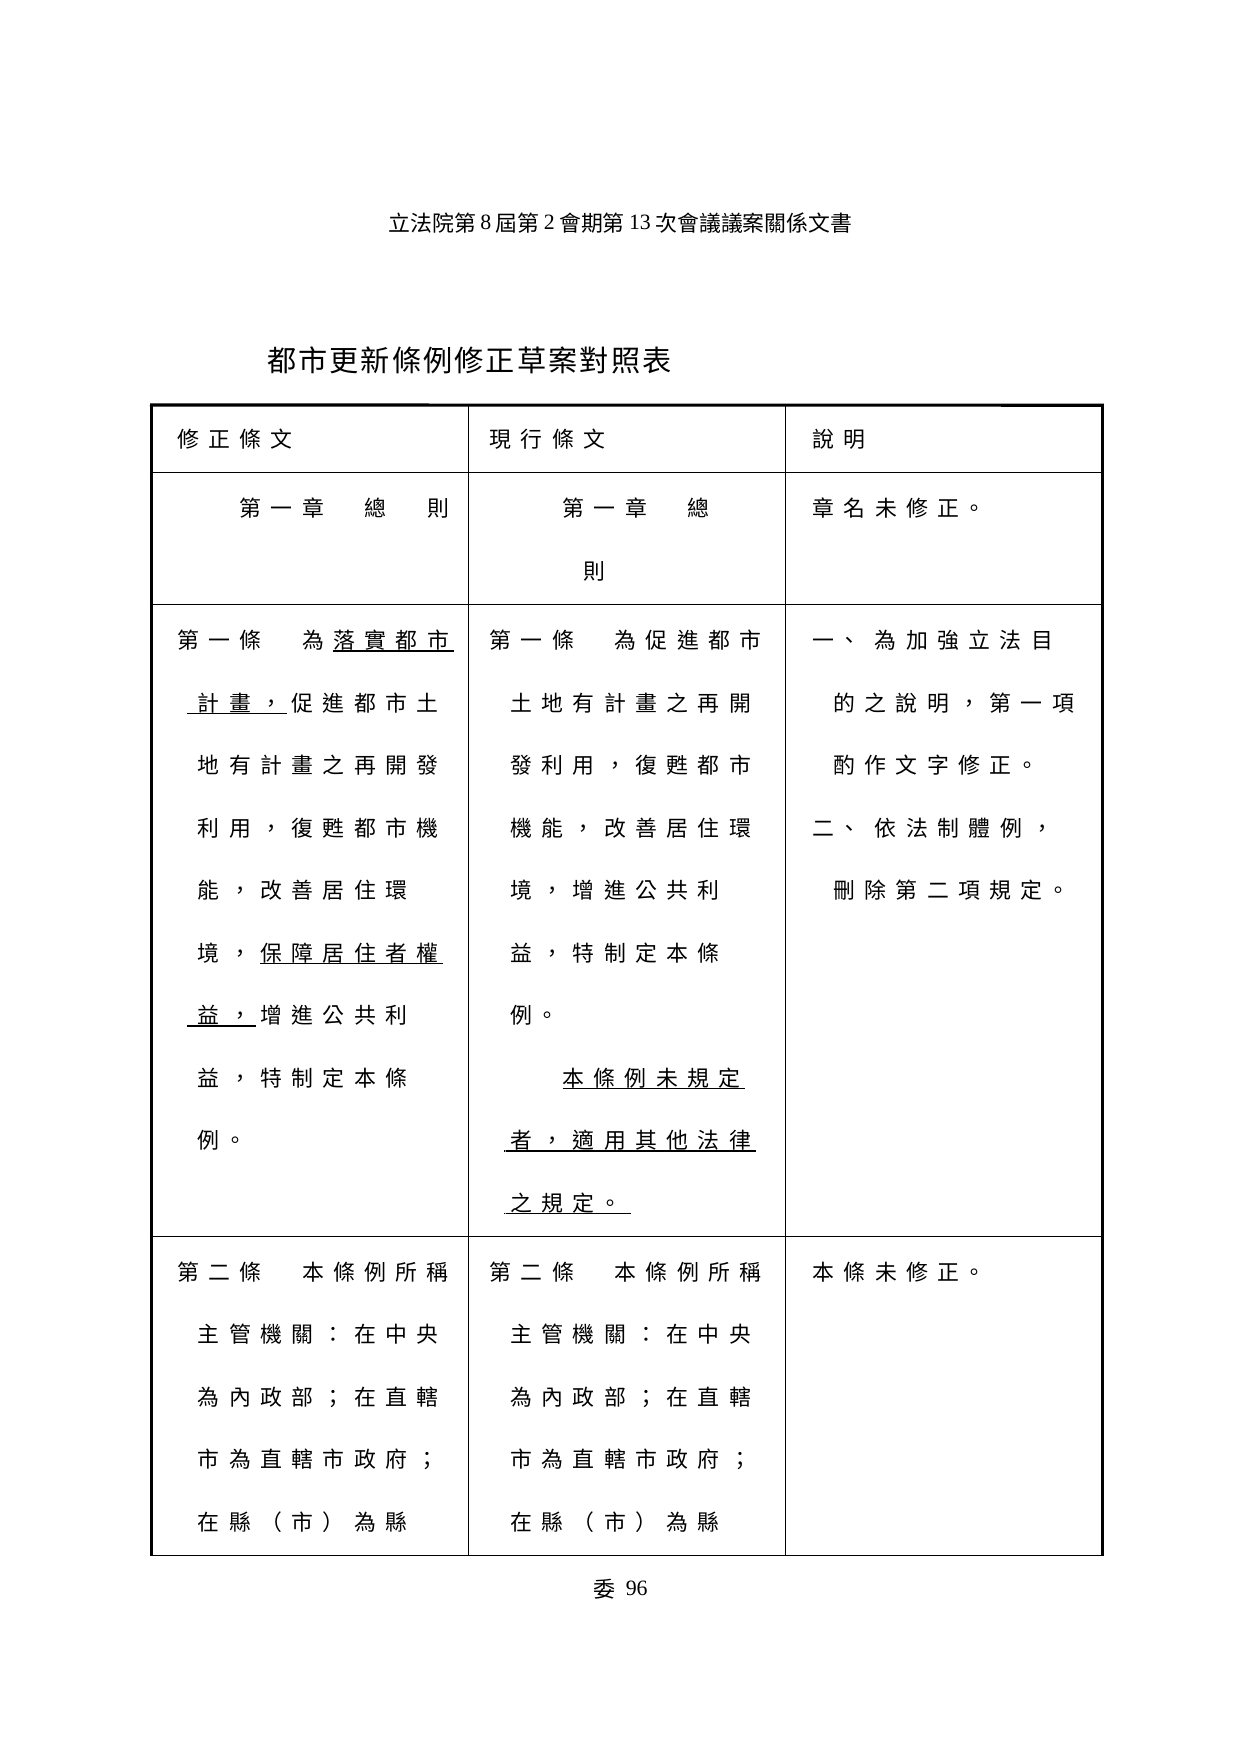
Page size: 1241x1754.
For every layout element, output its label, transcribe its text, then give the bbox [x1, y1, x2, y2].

table_cell 本條未修正。 [786, 1237, 1101, 1555]
table_cell 第一條 為促進都市土地有計畫之再開發利用，復甦都市機能，改善居住環境，增進公共利益，特制定本條例。 本條例未規定者，適用其他法律之規定。 [469, 605, 785, 1236]
table_cell 第二條 本條例所稱主管機關：在中央為內政部；在直轄市為直轄市政府；在縣（市）為縣 [469, 1237, 785, 1555]
table_cell 修正條文 [153, 407, 468, 472]
table_cell 第一章 總 則 [153, 473, 468, 604]
table_cell 一、為加強立法目的之說明，第一項酌作文字修正。 二、依法制體例，刪除第二項規定。 [786, 605, 1101, 1236]
table_header 都市更新條例修正草案對照表 [151, 313, 1102, 403]
table_cell 章名未修正。 [786, 473, 1101, 604]
table_cell 第一條 為落實都市計畫，促進都市土地有計畫之再開發利用，復甦都市機能，改善居住環境，保障居住者權益，增進公共利益，特制定本條例。 [153, 605, 468, 1236]
table_cell 現行條文 [469, 407, 785, 472]
table_cell 說明 [786, 407, 1101, 472]
table_cell 第二條 本條例所稱主管機關：在中央為內政部；在直轄市為直轄市政府；在縣（市）為縣 [153, 1237, 468, 1555]
table_cell 第一章 總 則 [469, 473, 785, 604]
